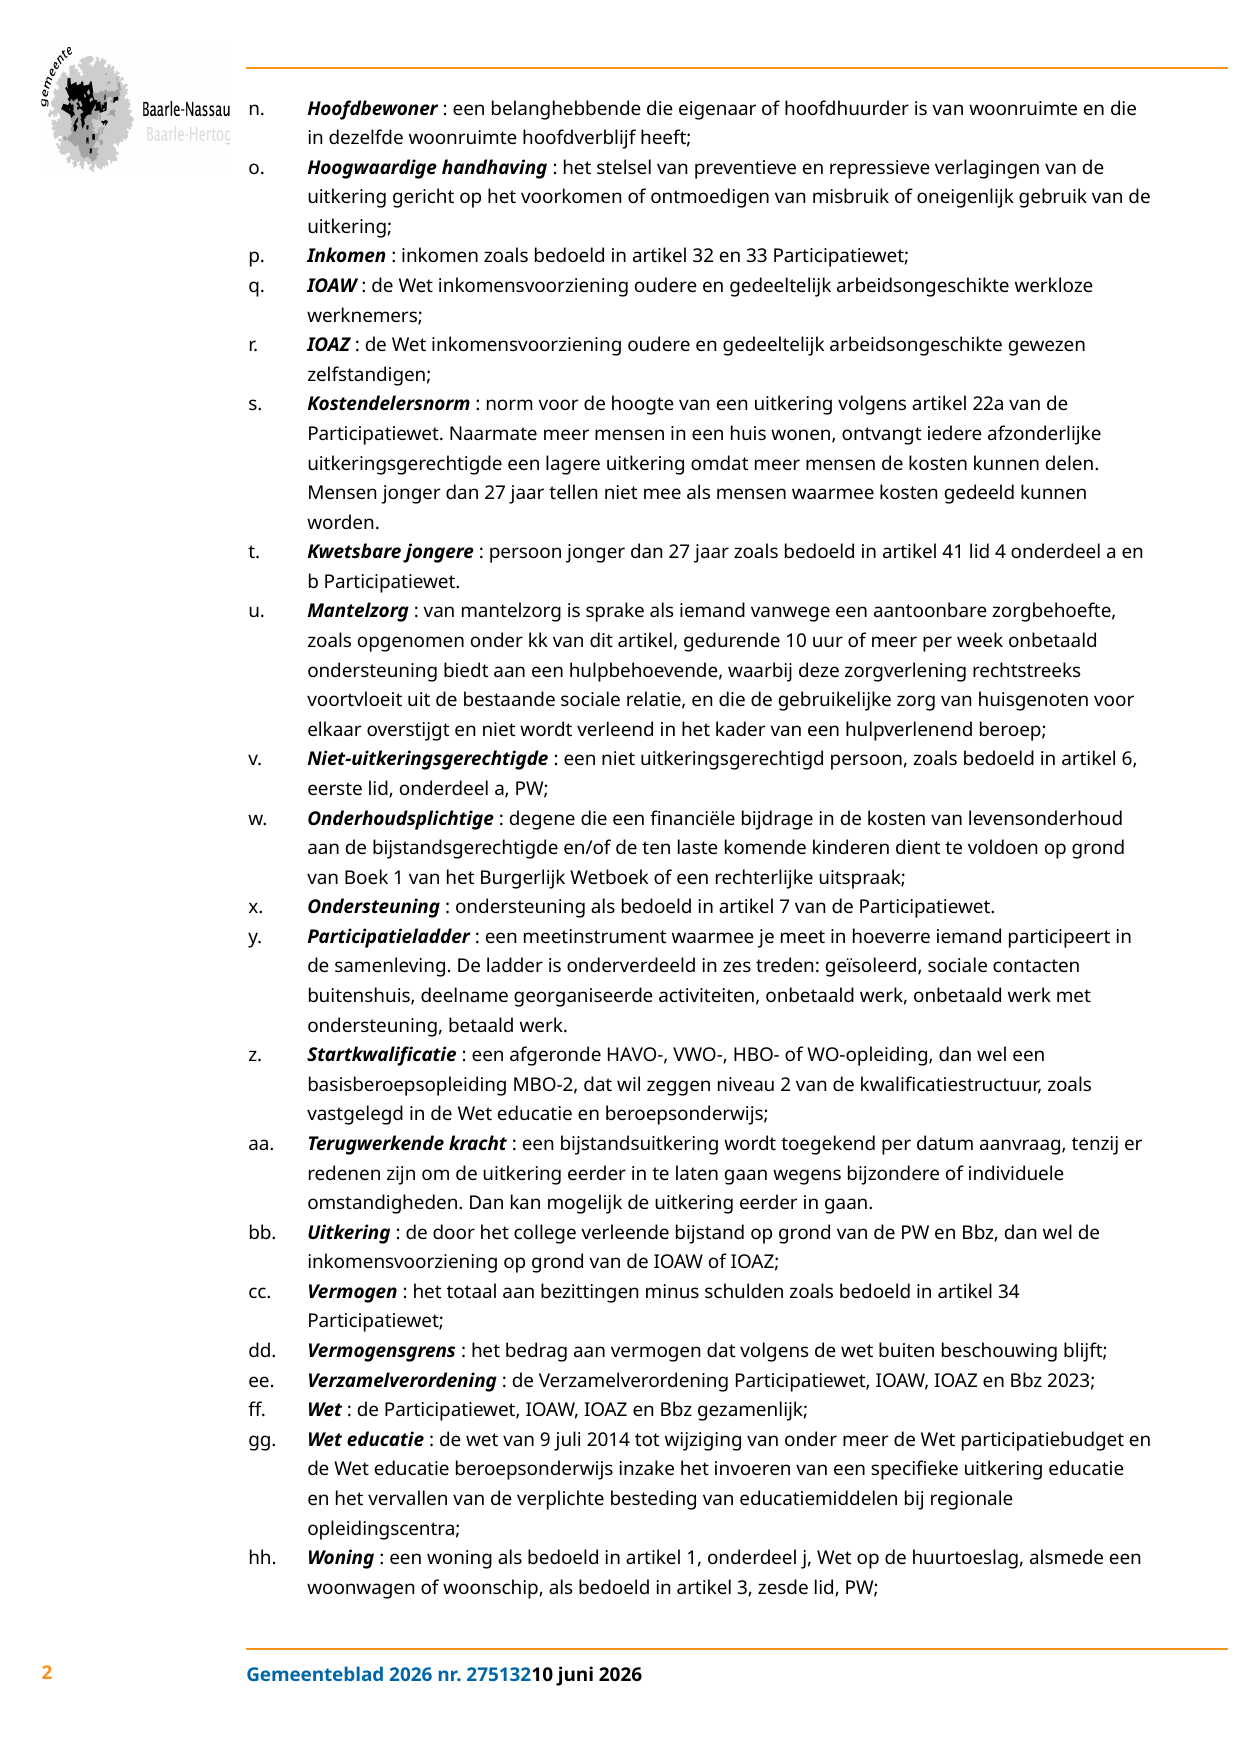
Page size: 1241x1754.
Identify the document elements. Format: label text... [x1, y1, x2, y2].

list Vermogen : het totaal aan bezittingen minus schulden zoals bedoeld in artikel 34 Participatiewet; [248, 1278, 1152, 1333]
list IOAZ : de Wet inkomensvoorziening oudere en gedeeltelijk arbeidsongeschikte gewezen zelfstandigen; [248, 331, 1152, 387]
list Woning : een woning als bedoeld in artikel 1, onderdeel j, Wet op de huurtoeslag, alsmede een woonwagen of woonschip, als bedoeld in artikel 3, zesde lid, PW; [248, 1544, 1152, 1600]
list Kwetsbare jongere : persoon jonger dan 27 jaar zoals bedoeld in artikel 41 lid 4 onderdeel a en b Participatiewet. [248, 538, 1152, 594]
list Hoogwaardige handhaving : het stelsel van preventieve en repressieve verlagingen van de uitkering gericht op het voorkomen of ontmoedigen van misbruik of oneigenlijk gebruik van de uitkering; [248, 154, 1152, 239]
list Wet educatie : de wet van 9 juli 2014 tot wijziging van onder meer de Wet participatiebudget en de Wet educatie beroepsonderwijs inzake het invoeren van een specifieke uitkering educatie en het vervallen van de verplichte besteding van educatiemiddelen bij regionale opleidingscentra; [248, 1426, 1152, 1541]
list Ondersteuning : ondersteuning als bedoeld in artikel 7 van de Participatiewet. [248, 893, 1152, 919]
list Uitkering : de door het college verleende bijstand op grond van de PW en Bbz, dan wel de inkomensvoorziening op grond van de IOAW of IOAZ; [248, 1219, 1152, 1274]
list Mantelzorg : van mantelzorg is sprake als iemand vanwege een aantoonbare zorgbehoefte, zoals opgenomen onder kk van dit artikel, gedurende 10 uur of meer per week onbetaald ondersteuning biedt aan een hulpbehoevende, waarbij deze zorgverlening rechtstreeks voortvloeit uit de bestaande sociale relatie, en die de gebruikelijke zorg van huisgenoten voor elkaar overstijgt en niet wordt verleend in het kader van een hulpverlenend beroep; [248, 598, 1152, 742]
list Inkomen : inkomen zoals bedoeld in artikel 32 en 33 Participatiewet; [248, 243, 1152, 268]
list Vermogensgrens : het bedrag aan vermogen dat volgens de wet buiten beschouwing blijft; [248, 1337, 1152, 1363]
picture [41, 47, 231, 172]
list Kostendelersnorm : norm voor de hoogte van een uitkering volgens artikel 22a van de Participatiewet. Naarmate meer mensen in een huis wonen, ontvangt iedere afzonderlijke uitkeringsgerechtigde een lagere uitkering omdat meer mensen de kosten kunnen delen. Mensen jonger dan 27 jaar tellen niet mee als mensen waarmee kosten gedeeld kunnen worden. [248, 391, 1152, 535]
list Participatieladder : een meetinstrument waarmee je meet in hoeverre iemand participeert in de samenleving. De ladder is onderverdeeld in zes treden: geïsoleerd, sociale contacten buitenshuis, deelname georganiseerde activiteiten, onbetaald werk, onbetaald werk met ondersteuning, betaald werk. [248, 923, 1152, 1038]
list Wet : de Participatiewet, IOAW, IOAZ en Bbz gezamenlijk; [248, 1396, 1152, 1422]
list Hoofdbewoner : een belanghebbende die eigenaar of hoofdhuurder is van woonruimte en die in dezelfde woonruimte hoofdverblijf heeft; [248, 95, 1152, 150]
list Verzamelverordening : de Verzamelverordening Participatiewet, IOAW, IOAZ en Bbz 2023; [248, 1367, 1152, 1393]
list Terugwerkende kracht : een bijstandsuitkering wordt toegekend per datum aanvraag, tenzij er redenen zijn om de uitkering eerder in te laten gaan wegens bijzondere of individuele omstandigheden. Dan kan mogelijk de uitkering eerder in gaan. [248, 1130, 1152, 1215]
list Onderhoudsplichtige : degene die een financiële bijdrage in de kosten van levensonderhoud aan de bijstandsgerechtigde en/of de ten laste komende kinderen dient te voldoen op grond van Boek 1 van het Burgerlijk Wetboek of een rechterlijke uitspraak; [248, 805, 1152, 890]
list IOAW : de Wet inkomensvoorziening oudere en gedeeltelijk arbeidsongeschikte werkloze werknemers; [248, 272, 1152, 328]
list Startkwalificatie : een afgeronde HAVO-, VWO-, HBO- of WO-opleiding, dan wel een basisberoepsopleiding MBO-2, dat wil zeggen niveau 2 van de kwalificatiestructuur, zoals vastgelegd in de Wet educatie en beroepsonderwijs; [248, 1041, 1152, 1126]
list Niet-uitkeringsgerechtigde : een niet uitkeringsgerechtigd persoon, zoals bedoeld in artikel 6, eerste lid, onderdeel a, PW; [248, 746, 1152, 801]
